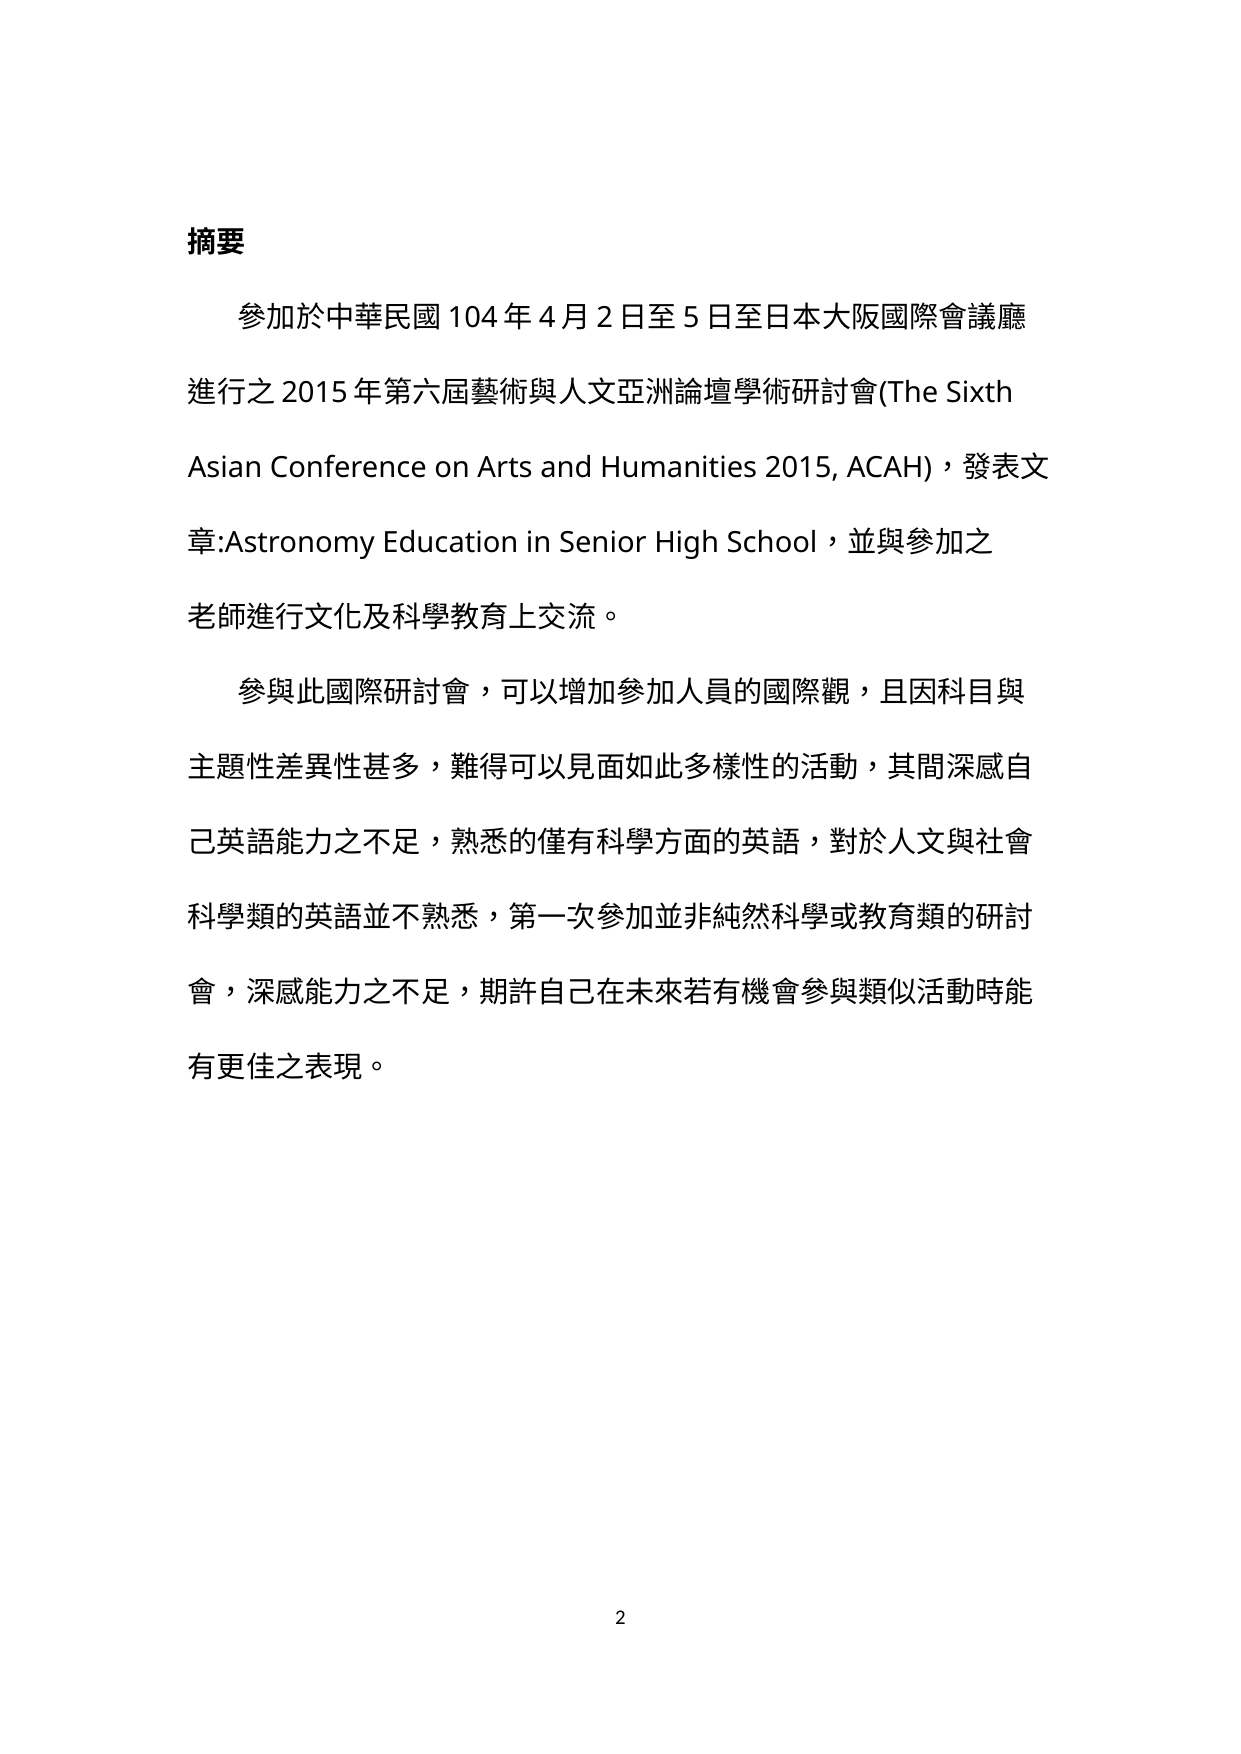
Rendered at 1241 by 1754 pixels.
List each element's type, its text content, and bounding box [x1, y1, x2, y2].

text 摘要 [187, 202, 1053, 277]
text 參與此國際研討會，可以增加參加人員的國際觀，且因科目與主題性差異性甚多，難得可以見面如此多樣性的活動，其間深感自己英語能力之不足，熟悉的僅有科學方面的英語，對於人文與社會科學類的英語並不熟悉，第一次參加並非純然科學或教育類的研討會，深感能力之不足，期許自己在未來若有機會參與類似活動時能有更佳之表現。 [187, 652, 1053, 1102]
text 參加於中華民國104年4月2日至5日至日本大阪國際會議廳進行之2015年第六屆藝術與人文亞洲論壇學術研討會(The Sixth Asian Conference on Arts and Humanities 2015, ACAH)，發表文章:Astronomy Education in Senior High School，並與參加之 [188, 277, 1053, 577]
text 老師進行文化及科學教育上交流。 [188, 577, 1053, 652]
